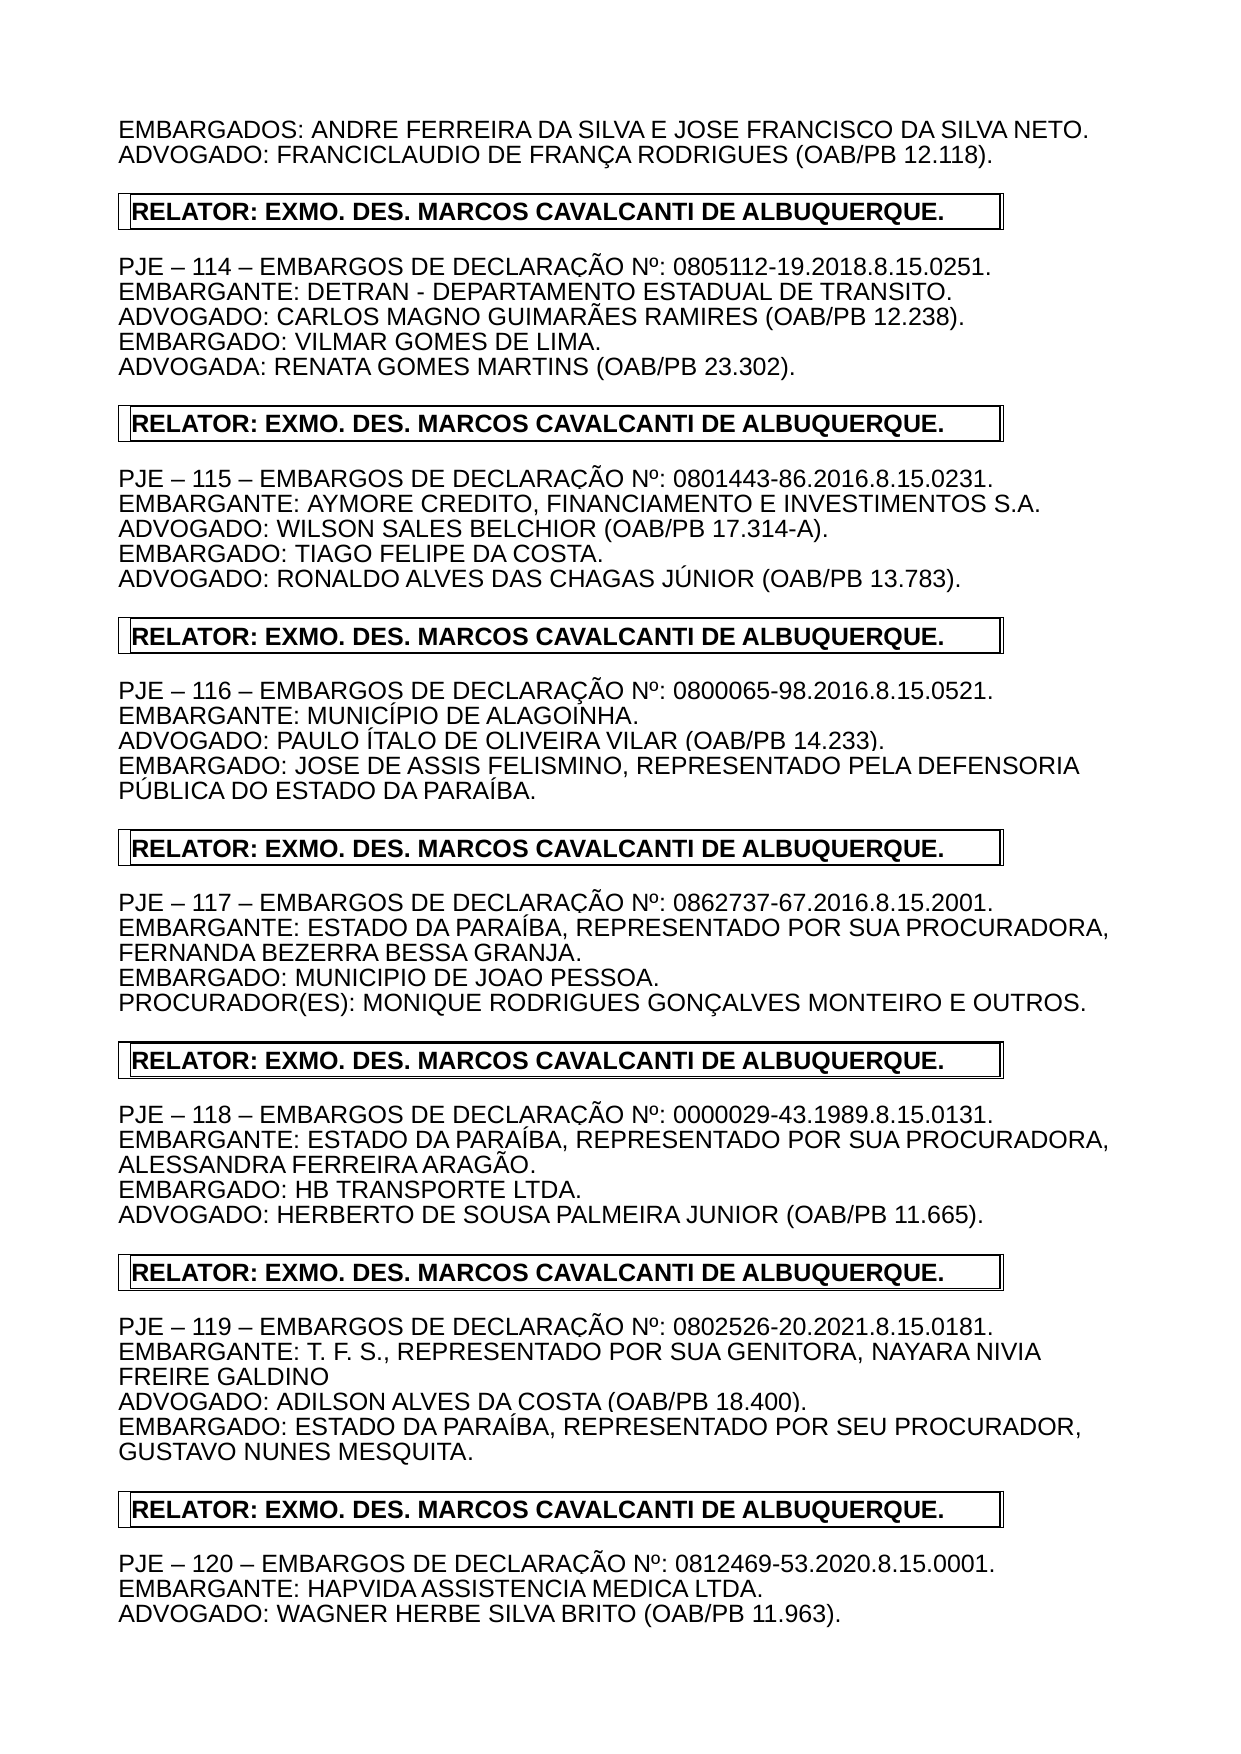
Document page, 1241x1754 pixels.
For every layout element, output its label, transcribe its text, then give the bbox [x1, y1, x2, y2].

text EMBARGANTE: AYMORE CREDITO, FINANCIAMENTO E INVESTIMENTOS S.A. [118, 492, 1122, 517]
table_header RELATOR: EXMO. DES. MARCOS CAVALCANTI DE ALBUQUERQUE. [131, 1256, 999, 1288]
text EMBARGANTE: ESTADO DA PARAÍBA, REPRESENTADO POR SUA PROCURADORA, FERNANDA BEZERRA BESSA GRANJA. [118, 916, 1122, 966]
text ADVOGADO: CARLOS MAGNO GUIMARÃES RAMIRES (OAB/PB 12.238). [118, 305, 1122, 330]
text PROCURADOR(ES): MONIQUE RODRIGUES GONÇALVES MONTEIRO E OUTROS. [118, 991, 1122, 1016]
text ADVOGADO: HERBERTO DE SOUSA PALMEIRA JUNIOR (OAB/PB 11.665). [118, 1203, 1122, 1228]
text PJE – 120 – EMBARGOS DE DECLARAÇÃO Nº: 0812469-53.2020.8.15.0001. [118, 1553, 1122, 1578]
text EMBARGANTE: DETRAN - DEPARTAMENTO ESTADUAL DE TRANSITO. [118, 280, 1122, 305]
text ADVOGADO: WILSON SALES BELCHIOR (OAB/PB 17.314-A). [118, 517, 1122, 542]
text EMBARGADO: JOSE DE ASSIS FELISMINO, REPRESENTADO PELA DEFENSORIA PÚBLICA DO ESTADO DA PARAÍBA. [118, 754, 1122, 804]
text ADVOGADO: FRANCICLAUDIO DE FRANÇA RODRIGUES (OAB/PB 12.118). [118, 143, 1122, 168]
text EMBARGANTE: MUNICÍPIO DE ALAGOINHA. [118, 704, 1122, 729]
table_header RELATOR: EXMO. DES. MARCOS CAVALCANTI DE ALBUQUERQUE. [131, 619, 999, 652]
text EMBARGADO: MUNICIPIO DE JOAO PESSOA. [118, 966, 1122, 991]
text EMBARGADO: VILMAR GOMES DE LIMA. [118, 330, 1122, 355]
table_header RELATOR: EXMO. DES. MARCOS CAVALCANTI DE ALBUQUERQUE. [131, 831, 999, 864]
text EMBARGADOS: ANDRE FERREIRA DA SILVA E JOSE FRANCISCO DA SILVA NETO. [118, 118, 1122, 143]
text EMBARGADO: HB TRANSPORTE LTDA. [118, 1178, 1122, 1203]
text PJE – 119 – EMBARGOS DE DECLARAÇÃO Nº: 0802526-20.2021.8.15.0181. [118, 1316, 1122, 1341]
text EMBARGANTE: HAPVIDA ASSISTENCIA MEDICA LTDA. [118, 1578, 1122, 1603]
text PJE – 118 – EMBARGOS DE DECLARAÇÃO Nº: 0000029-43.1989.8.15.0131. [118, 1103, 1122, 1128]
text ADVOGADA: RENATA GOMES MARTINS (OAB/PB 23.302). [118, 355, 1122, 380]
text PJE – 115 – EMBARGOS DE DECLARAÇÃO Nº: 0801443-86.2016.8.15.0231. [118, 467, 1122, 492]
text ADVOGADO: RONALDO ALVES DAS CHAGAS JÚNIOR (OAB/PB 13.783). [118, 567, 1122, 592]
text ADVOGADO: PAULO ÍTALO DE OLIVEIRA VILAR (OAB/PB 14.233). [118, 729, 1122, 754]
text PJE – 114 – EMBARGOS DE DECLARAÇÃO Nº: 0805112-19.2018.8.15.0251. [118, 255, 1122, 280]
text EMBARGANTE: ESTADO DA PARAÍBA, REPRESENTADO POR SUA PROCURADORA, ALESSANDRA FERREIRA ARAGÃO. [118, 1128, 1122, 1178]
table_header RELATOR: EXMO. DES. MARCOS CAVALCANTI DE ALBUQUERQUE. [131, 1044, 999, 1076]
table_header RELATOR: EXMO. DES. MARCOS CAVALCANTI DE ALBUQUERQUE. [131, 407, 999, 440]
text PJE – 116 – EMBARGOS DE DECLARAÇÃO Nº: 0800065-98.2016.8.15.0521. [118, 679, 1122, 704]
text ADVOGADO: ADILSON ALVES DA COSTA (OAB/PB 18.400). [118, 1391, 1122, 1416]
text EMBARGANTE: T. F. S., REPRESENTADO POR SUA GENITORA, NAYARA NIVIA FREIRE GALDINO [118, 1341, 1122, 1391]
table_header RELATOR: EXMO. DES. MARCOS CAVALCANTI DE ALBUQUERQUE. [131, 195, 999, 228]
table_header RELATOR: EXMO. DES. MARCOS CAVALCANTI DE ALBUQUERQUE. [131, 1493, 999, 1526]
text ADVOGADO: WAGNER HERBE SILVA BRITO (OAB/PB 11.963). [118, 1603, 1122, 1628]
text EMBARGADO: TIAGO FELIPE DA COSTA. [118, 542, 1122, 567]
text PJE – 117 – EMBARGOS DE DECLARAÇÃO Nº: 0862737-67.2016.8.15.2001. [118, 891, 1122, 916]
text EMBARGADO: ESTADO DA PARAÍBA, REPRESENTADO POR SEU PROCURADOR, GUSTAVO NUNES MESQUITA. [118, 1416, 1122, 1466]
